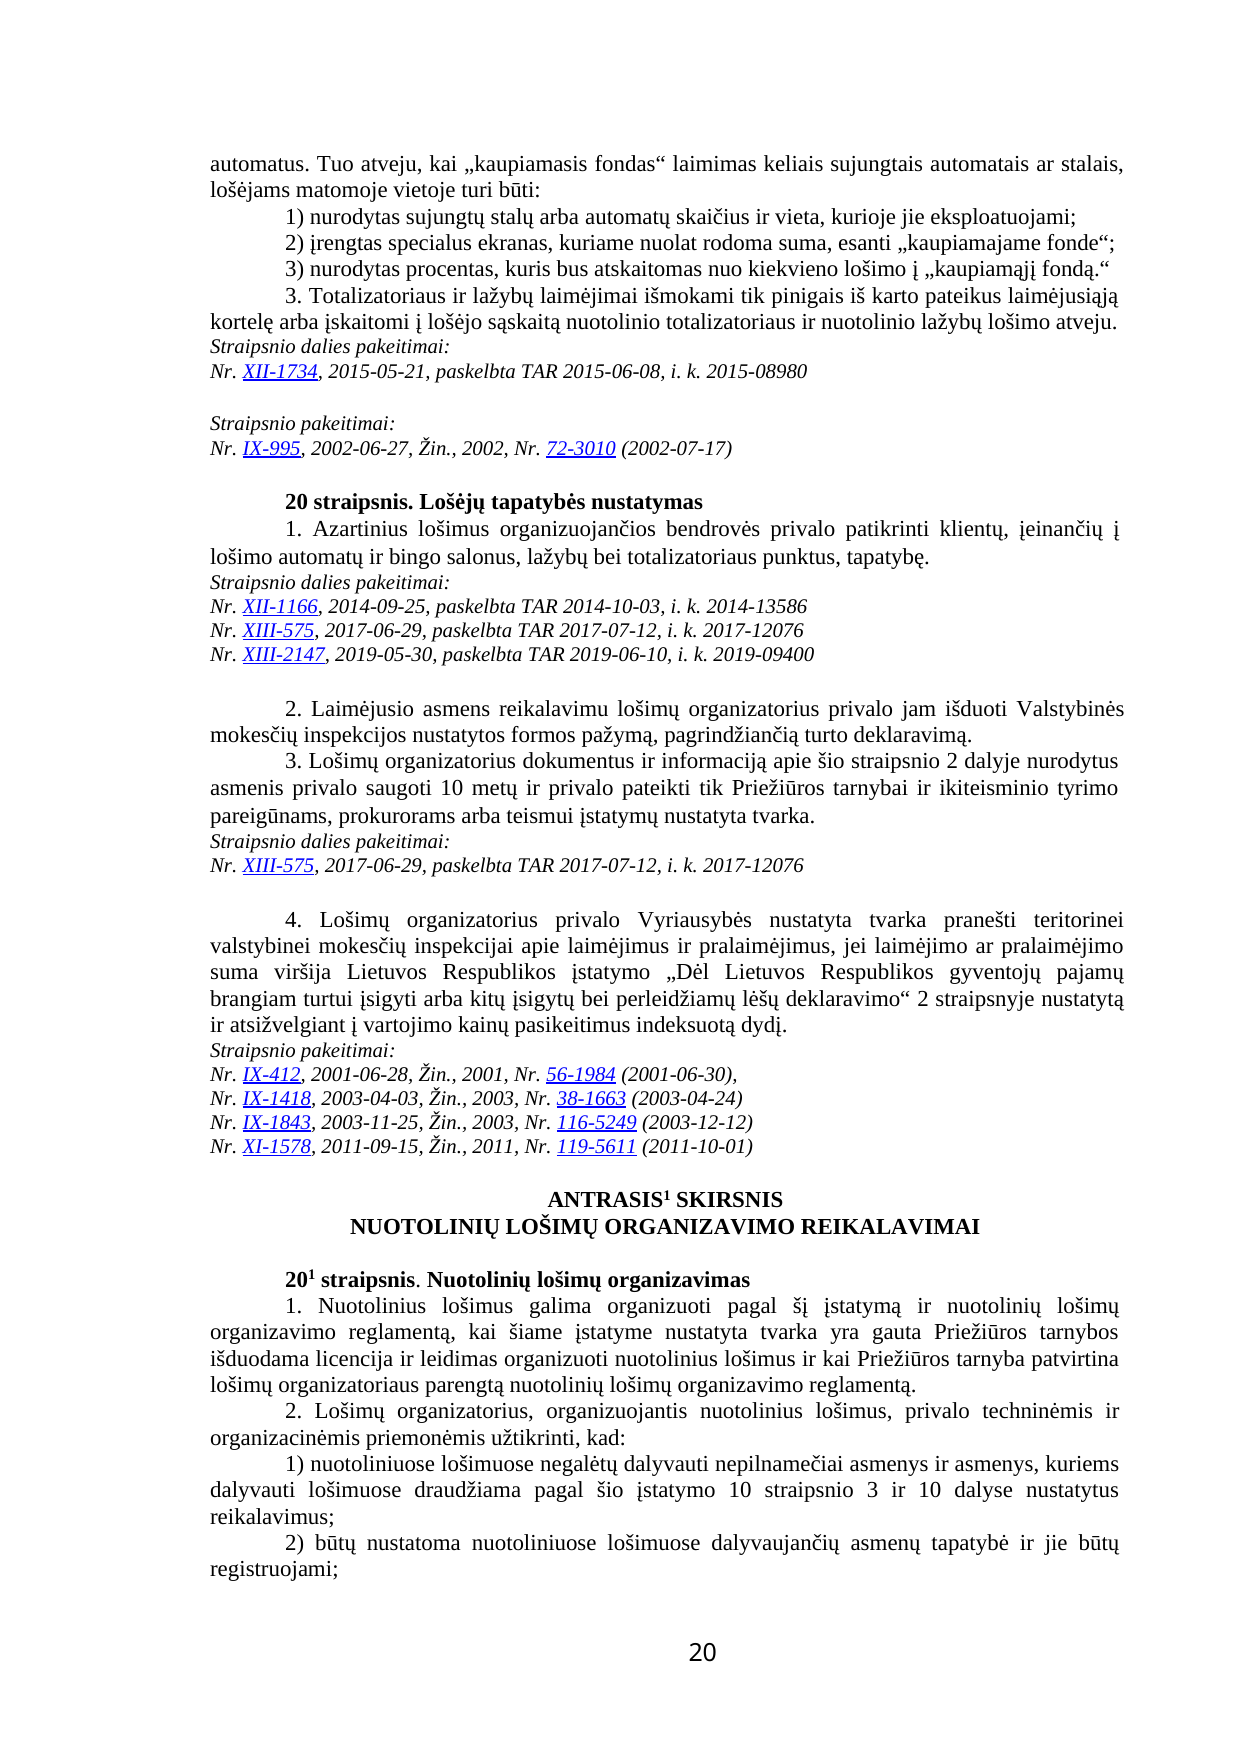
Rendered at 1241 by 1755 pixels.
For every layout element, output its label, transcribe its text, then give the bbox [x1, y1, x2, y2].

text Nr. XIII-575, 2017-06-29, paskelbta TAR 2017-07-12, i. k. 2017-12076 [210, 618, 1120, 642]
text Nr. XII-1166, 2014-09-25, paskelbta TAR 2014-10-03, i. k. 2014-13586 [210, 594, 1120, 618]
text Straipsnio pakeitimai: [210, 411, 1126, 435]
text Nr. XI-1578, 2011-09-15, Žin., 2011, Nr. 119-5611 (2011-10-01) [210, 1134, 1120, 1158]
text Nr. IX-995, 2002-06-27, Žin., 2002, Nr. 72-3010 (2002-07-17) [210, 435, 1126, 459]
text 4. Lošimų organizatorius privalo Vyriausybės nustatyta tvarka pranešti teritorinei valstybinei mokesčių inspekcijai apie laimėjimus ir pralaimėjimus, jei laimėjimo ar pralaimėjimo suma viršija Lietuvos Respublikos įstatymo „Dėl Lietuvos Respublikos gyventojų pajamų brangiam turtui įsigyti arba kitų įsigytų bei perleidžiamų lėšų deklaravimo“ 2 straipsnyje nustatytą ir atsižvelgiant į vartojimo kainų pasikeitimus indeksuotą dydį. [210, 906, 1126, 1037]
text 2) būtų nustatoma nuotoliniuose lošimuose dalyvaujančių asmenų tapatybė ir jie būtų registruojami; [210, 1529, 1120, 1582]
text Nr. XIII-575, 2017-06-29, paskelbta TAR 2017-07-12, i. k. 2017-12076 [210, 853, 1120, 877]
text 1) nuotoliniuose lošimuose negalėtų dalyvauti nepilnamečiai asmenys ir asmenys, kuriems dalyvauti lošimuose draudžiama pagal šio įstatymo 10 straipsnio 3 ir 10 dalyse nustatytus reikalavimus; [210, 1450, 1120, 1529]
text Nr. IX-412, 2001-06-28, Žin., 2001, Nr. 56-1984 (2001-06-30), [210, 1062, 1126, 1086]
text 3. Lošimų organizatorius dokumentus ir informaciją apie šio straipsnio 2 dalyje nurodytus asmenis privalo saugoti 10 metų ir privalo pateikti tik Priežiūros tarnybai ir ikiteisminio tyrimo pareigūnams, prokurorams arba teismui įstatymų nustatyta tvarka. [210, 747, 1120, 829]
text Straipsnio pakeitimai: [210, 1037, 1126, 1062]
text Nr. IX-1418, 2003-04-03, Žin., 2003, Nr. 38-1663 (2003-04-24) [210, 1086, 1120, 1110]
text 1. Azartinius lošimus organizuojančios bendrovės privalo patikrinti klientų, įeinančių į lošimo automatų ir bingo salonus, lažybų bei totalizatoriaus punktus, tapatybę. [210, 514, 1120, 570]
text 1. Nuotolinius lošimus galima organizuoti pagal šį įstatymą ir nuotolinių lošimų organizavimo reglamentą, kai šiame įstatyme nustatyta tvarka yra gauta Priežiūros tarnybos išduodama licencija ir leidimas organizuoti nuotolinius lošimus ir kai Priežiūros tarnyba patvirtina lošimų organizatoriaus parengtą nuotolinių lošimų organizavimo reglamentą. [210, 1292, 1120, 1397]
text 3. Totalizatoriaus ir lažybų laimėjimai išmokami tik pinigais iš karto pateikus laimėjusiąją kortelę arba įskaitomi į lošėjo sąskaitą nuotolinio totalizatoriaus ir nuotolinio lažybų lošimo atveju. [210, 282, 1120, 334]
text 20 straipsnis. Lošėjų tapatybės nustatymas [210, 488, 1126, 514]
text Nr. XIII-2147, 2019-05-30, paskelbta TAR 2019-06-10, i. k. 2019-09400 [210, 642, 1120, 666]
text Straipsnio dalies pakeitimai: [210, 829, 1120, 853]
text 3) nurodytas procentas, kuris bus atskaitomas nuo kiekvieno lošimo į „kaupiamąjį fondą.“ [210, 255, 1126, 282]
text 1) nurodytas sujungtų stalų arba automatų skaičius ir vieta, kurioje jie eksploatuojami; [210, 203, 1126, 229]
text NUOTOLINIŲ LOŠIMŲ ORGANIZAVIMO REIKALAVIMAI [210, 1213, 1120, 1239]
text Nr. IX-1843, 2003-11-25, Žin., 2003, Nr. 116-5249 (2003-12-12) [210, 1110, 1120, 1134]
text automatus. Tuo atveju, kai „kaupiamasis fondas“ laimimas keliais sujungtais automatais ar stalais, lošėjams matomoje vietoje turi būti: [210, 150, 1126, 203]
text 2) įrengtas specialus ekranas, kuriame nuolat rodoma suma, esanti „kaupiamajame fonde“; [210, 229, 1126, 255]
text Straipsnio dalies pakeitimai: [210, 334, 1120, 358]
text 201 straipsnis. Nuotolinių lošimų organizavimas [210, 1266, 1120, 1292]
text Nr. XII-1734, 2015-05-21, paskelbta TAR 2015-06-08, i. k. 2015-08980 [210, 358, 1120, 383]
text Straipsnio dalies pakeitimai: [210, 570, 1120, 594]
text 2. Laimėjusio asmens reikalavimu lošimų organizatorius privalo jam išduoti Valstybinės mokesčių inspekcijos nustatytos formos pažymą, pagrindžiančią turto deklaravimą. [210, 695, 1126, 747]
text 2. Lošimų organizatorius, organizuojantis nuotolinius lošimus, privalo techninėmis ir organizacinėmis priemonėmis užtikrinti, kad: [210, 1397, 1120, 1450]
text ANTRASIS1 SKIRSNIS [210, 1187, 1120, 1213]
